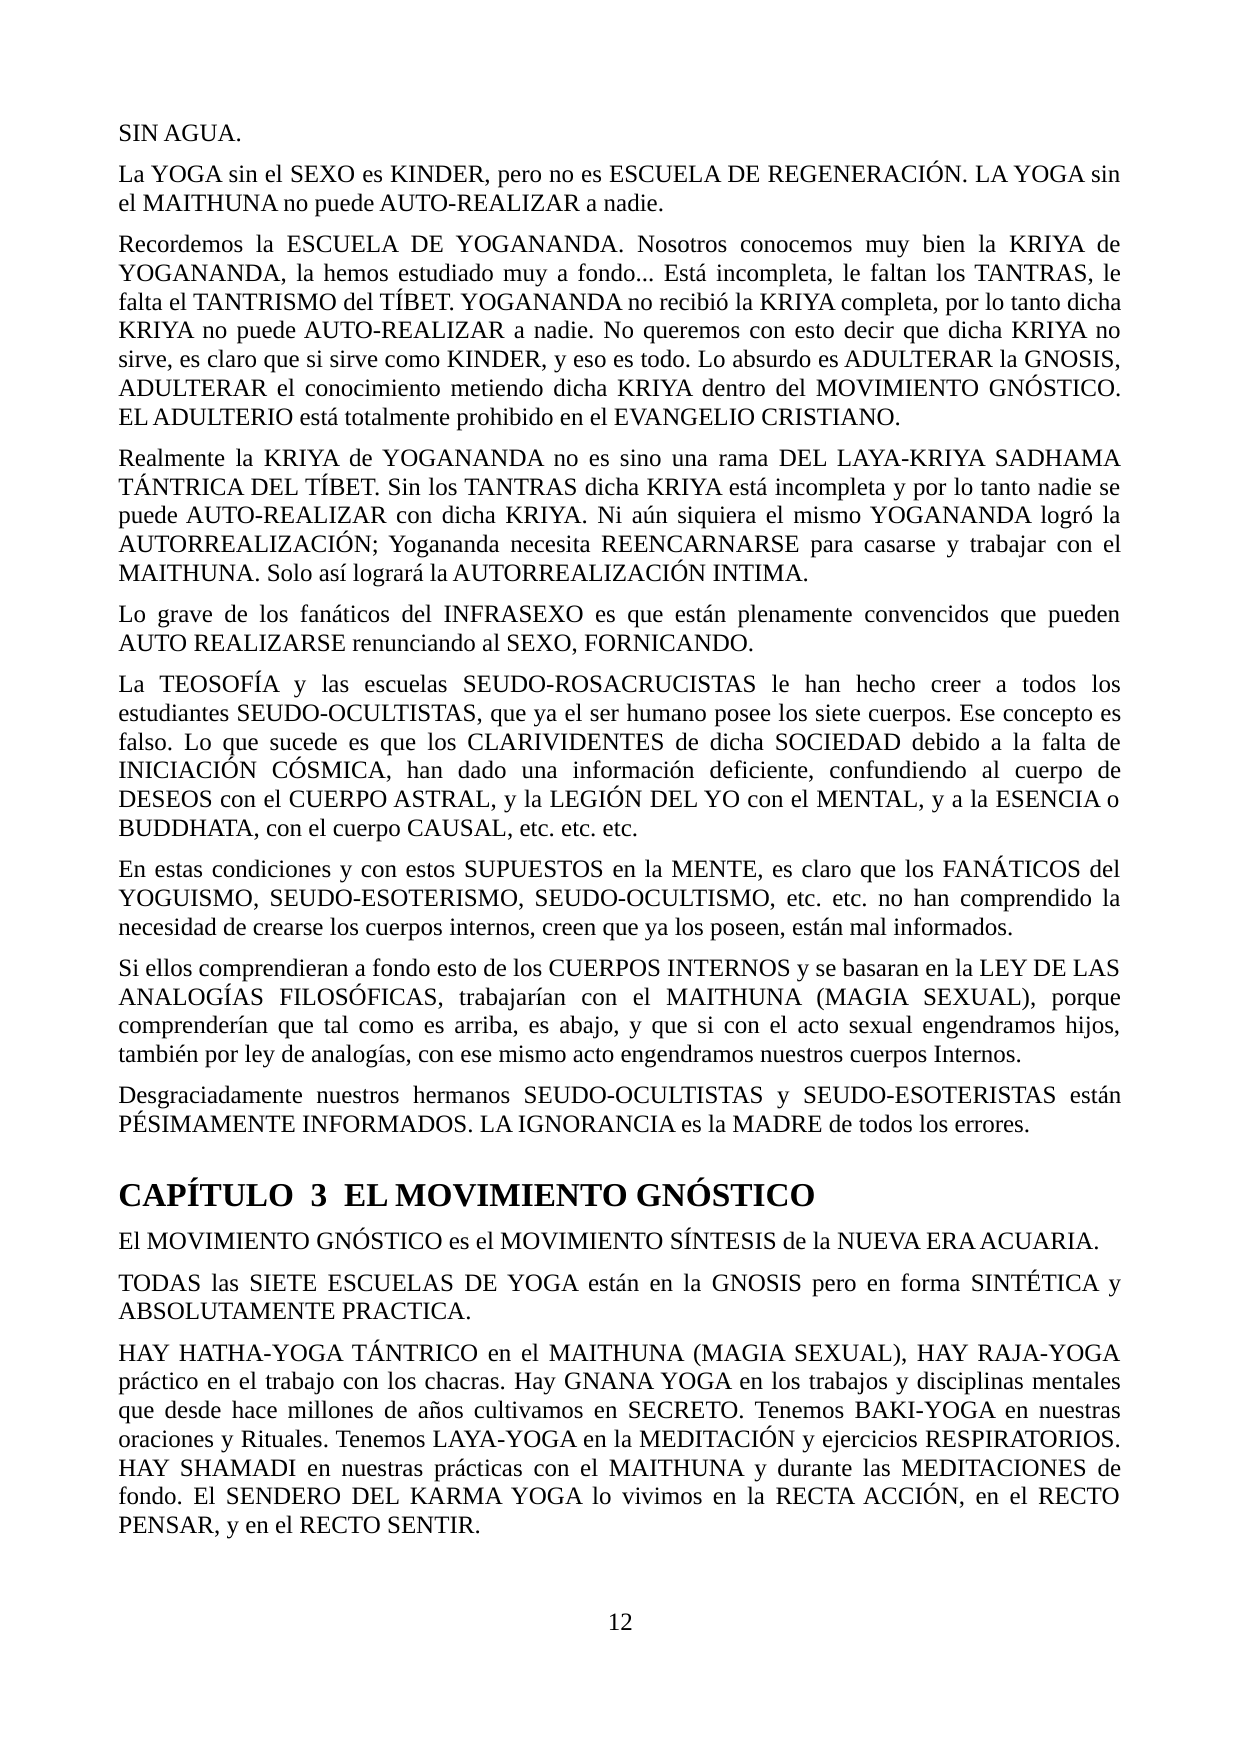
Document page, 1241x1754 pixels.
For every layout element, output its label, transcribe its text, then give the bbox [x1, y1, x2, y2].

text Si ellos comprendieran a fondo esto de los CUERPOS INTERNOS y se basaran en la LEY DE LAS ANALOGÍAS FILOSÓFICAS, trabajarían con el MAITHUNA (MAGIA SEXUAL), porque comprenderían que tal como es arriba, es abajo, y que si con el acto sexual engendramos hijos, también por ley de analogías, con ese mismo acto engendramos nuestros cuerpos Internos. [118, 953, 1122, 1068]
text Lo grave de los fanáticos del INFRASEXO es que están plenamente convencidos que pueden AUTO REALIZARSE renunciando al SEXO, FORNICANDO. [118, 599, 1122, 657]
text La YOGA sin el SEXO es KINDER, pero no es ESCUELA DE REGENERACIÓN. LA YOGA sin el MAITHUNA no puede AUTO-REALIZAR a nadie. [118, 159, 1122, 217]
subtitle CAPÍTULO 3 EL MOVIMIENTO GNÓSTICO [118, 1176, 1122, 1214]
text En estas condiciones y con estos SUPUESTOS en la MENTE, es claro que los FANÁTICOS del YOGUISMO, SEUDO-ESOTERISMO, SEUDO-OCULTISMO, etc. etc. no han comprendido la necesidad de crearse los cuerpos internos, creen que ya los poseen, están mal informados. [118, 854, 1122, 941]
text La TEOSOFÍA y las escuelas SEUDO-ROSACRUCISTAS le han hecho creer a todos los estudiantes SEUDO-OCULTISTAS, que ya el ser humano posee los siete cuerpos. Ese concepto es falso. Lo que sucede es que los CLARIVIDENTES de dicha SOCIEDAD debido a la falta de INICIACIÓN CÓSMICA, han dado una información deficiente, confundiendo al cuerpo de DESEOS con el CUERPO ASTRAL, y la LEGIÓN DEL YO con el MENTAL, y a la ESENCIA o BUDDHATA, con el cuerpo CAUSAL, etc. etc. etc. [118, 669, 1122, 842]
text El MOVIMIENTO GNÓSTICO es el MOVIMIENTO SÍNTESIS de la NUEVA ERA ACUARIA. [118, 1226, 1122, 1255]
text Desgraciadamente nuestros hermanos SEUDO-OCULTISTAS y SEUDO-ESOTERISTAS están PÉSIMAMENTE INFORMADOS. LA IGNORANCIA es la MADRE de todos los errores. [118, 1081, 1122, 1138]
text HAY HATHA-YOGA TÁNTRICO en el MAITHUNA (MAGIA SEXUAL), HAY RAJA-YOGA práctico en el trabajo con los chacras. Hay GNANA YOGA en los trabajos y disciplinas mentales que desde hace millones de años cultivamos en SECRETO. Tenemos BAKI-YOGA en nuestras oraciones y Rituales. Tenemos LAYA-YOGA en la MEDITACIÓN y ejercicios RESPIRATORIOS. HAY SHAMADI en nuestras prácticas con el MAITHUNA y durante las MEDITACIONES de fondo. El SENDERO DEL KARMA YOGA lo vivimos en la RECTA ACCIÓN, en el RECTO PENSAR, y en el RECTO SENTIR. [118, 1338, 1122, 1539]
text Recordemos la ESCUELA DE YOGANANDA. Nosotros conocemos muy bien la KRIYA de YOGANANDA, la hemos estudiado muy a fondo... Está incompleta, le faltan los TANTRAS, le falta el TANTRISMO del TÍBET. YOGANANDA no recibió la KRIYA completa, por lo tanto dicha KRIYA no puede AUTO-REALIZAR a nadie. No queremos con esto decir que dicha KRIYA no sirve, es claro que si sirve como KINDER, y eso es todo. Lo absurdo es ADULTERAR la GNOSIS, ADULTERAR el conocimiento metiendo dicha KRIYA dentro del MOVIMIENTO GNÓSTICO. EL ADULTERIO está totalmente prohibido en el EVANGELIO CRISTIANO. [118, 229, 1122, 431]
text Realmente la KRIYA de YOGANANDA no es sino una rama DEL LAYA-KRIYA SADHAMA TÁNTRICA DEL TÍBET. Sin los TANTRAS dicha KRIYA está incompleta y por lo tanto nadie se puede AUTO-REALIZAR con dicha KRIYA. Ni aún siquiera el mismo YOGANANDA logró la AUTORREALIZACIÓN; Yogananda necesita REENCARNARSE para casarse y trabajar con el MAITHUNA. Solo así logrará la AUTORREALIZACIÓN INTIMA. [118, 443, 1122, 587]
text TODAS las SIETE ESCUELAS DE YOGA están en la GNOSIS pero en forma SINTÉTICA y ABSOLUTAMENTE PRACTICA. [118, 1268, 1122, 1325]
text SIN AGUA. [118, 118, 1122, 147]
